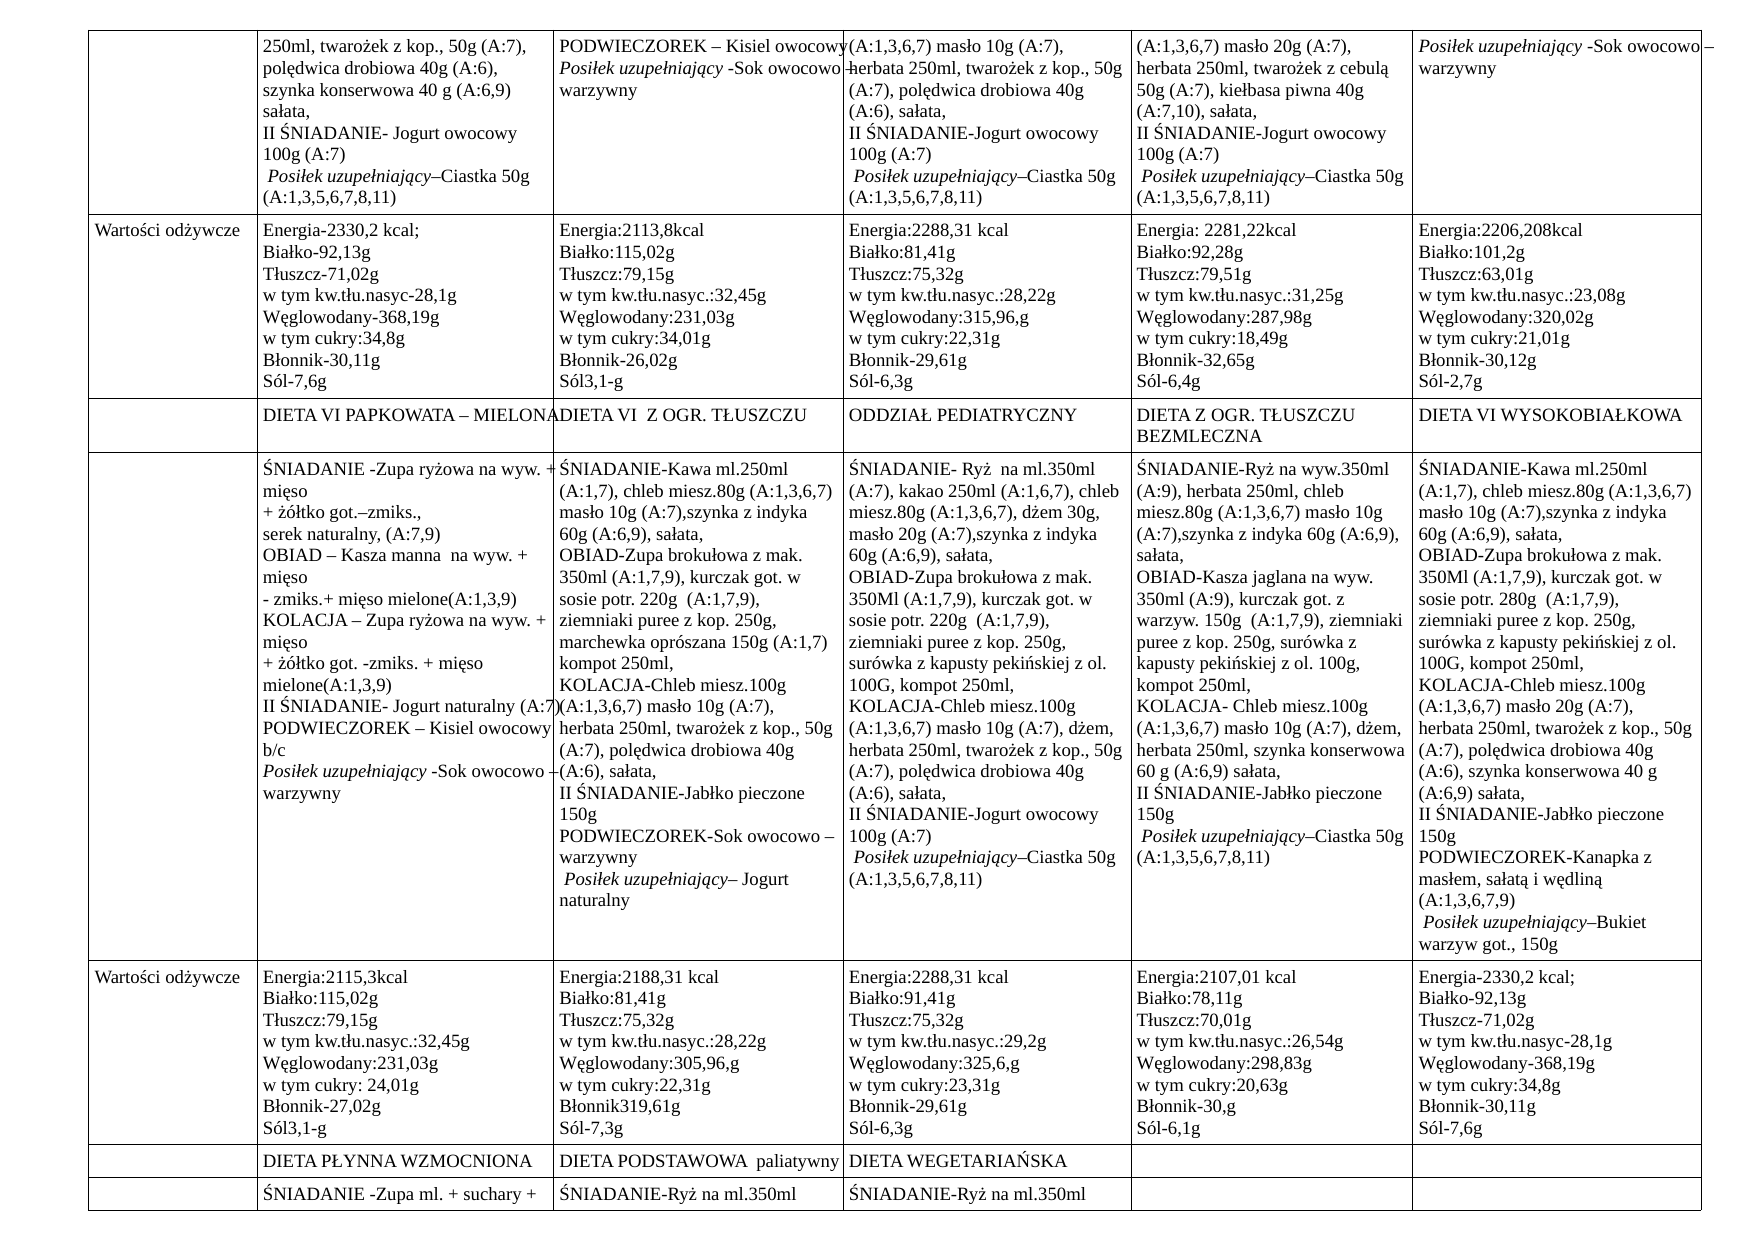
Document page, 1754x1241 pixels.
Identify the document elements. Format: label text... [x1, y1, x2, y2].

table_cell [1413, 1178, 1701, 1210]
table_cell [1413, 1145, 1701, 1177]
table_cell [1132, 1178, 1412, 1210]
table_cell DIETA Z OGR. TŁUSZCZU BEZMLECZNA [1132, 399, 1412, 452]
table_cell Energia:2115,3kcal Białko:115,02g Tłuszcz:79,15g w tym kw.tłu.nasyc.:32,45g Węglowodany:231,03g w tym cukry: 24,01g Błonnik-27,02g Sól3,1-g [258, 961, 553, 1144]
table_cell Energia: 2281,22kcal Białko:92,28g Tłuszcz:79,51g w tym kw.tłu.nasyc.:31,25g Węglowodany:287,98g w tym cukry:18,49g Błonnik-32,65g Sól-6,4g [1132, 215, 1412, 398]
table_cell DIETA VI PAPKOWATA – MIELONA [258, 399, 553, 452]
table_cell ŚNIADANIE-Ryż na wyw.350ml (A:9), herbata 250ml, chleb miesz.80g (A:1,3,6,7) masło 10g (A:7),szynka z indyka 60g (A:6,9), sałata, OBIAD-Kasza jaglana na wyw. 350ml (A:9), kurczak got. z warzyw. 150g (A:1,7,9), ziemniaki puree z kop. 250g, surówka z kapusty pekińskiej z ol. 100g, kompot 250ml, KOLACJA- Chleb miesz.100g (A:1,3,6,7) masło 10g (A:7), dżem, herbata 250ml, szynka konserwowa 60 g (A:6,9) sałata, II ŚNIADANIE-Jabłko pieczone 150g Posiłek uzupełniający–Ciastka 50g (A:1,3,5,6,7,8,11) [1132, 453, 1412, 960]
table_cell ŚNIADANIE – Kasza manna na ml. + suchary + żółtko got.+ masło-zmiks, serek waniliowy(A:1,3,7) OBIAD – Kasza manna na wyw. + mięso - zmiks.+ mięso mielone(A:1,9) KOLACJA – Zupa ryżowa na wyw. + mięso + żółtko got. zmiksowana + mięso mielone(A:1,3,9) II ŚNIADANIE- Jogurt owocowy(A:7) PODWIECZOREK – Kisiel owocowy Posiłek uzupełniający -Sok owocowo – warzywny [554, 31, 843, 213]
table_cell Wartości odżywcze [89, 215, 257, 398]
table_cell 250ml, twarożek z kop., 50g (A:7), polędwica drobiowa 40g (A:6), szynka konserwowa 40 g (A:6,9) sałata, II ŚNIADANIE- Jogurt owocowy 100g (A:7) Posiłek uzupełniający–Ciastka 50g (A:1,3,5,6,7,8,11) [258, 31, 553, 213]
table_cell ŚNIADANIE -Zupa ml. + suchary + masło+ żółtko got. -zmiksowana, serek waniliowy(A:1,7,) OBIAD – Homogenat KOLACJA – Zupa ryżowa na wyw. + mięso + żółtko got. - zmiks. (A:1,3,9) II ŚNIADANIE- Jogurt naturalny(A:7) PODWIECZOREK – Kisiel owocowy - płynny Posiłek uzupełniający -Sok owocowo – warzywny [258, 1178, 553, 1210]
table_cell [89, 399, 257, 452]
table_cell [89, 453, 257, 960]
table_cell ŚNIADANIE- Ryż na ml.350ml (A:7), kakao 250ml (A:1,6,7), chleb miesz.80g (A:1,3,6,7) masło 20g (A:7),szynka z indyka 60g (A:6,9), sałata, OBIAD-Zupa brokułowa z mak. 350ml (A:1,7,9), kurczak got. w sosie potr. 220g (A:1,7,9), ziemniaki puree z kop. 250g, marchewka oprószana 150g (A:1,7)kompot 250ml, KOLACJA-Chleb miesz.100g (A:1,3,6,7) masło 10g (A:7), herbata 250ml, twarożek z kop., 50g (A:7), polędwica drobiowa 40g (A:6), sałata, II ŚNIADANIE-Jogurt owocowy 100g (A:7) Posiłek uzupełniający–Ciastka 50g (A:1,3,5,6,7,8,11) [844, 31, 1131, 213]
table_cell DIETA VI WYSOKOBIAŁKOWA [1413, 399, 1701, 452]
table_cell Energia:2206,208kcal Białko:101,2g Tłuszcz:63,01g w tym kw.tłu.nasyc.:23,08g Węglowodany:320,02g w tym cukry:21,01g Błonnik-30,12g Sól-2,7g [1413, 215, 1701, 398]
table_cell [1132, 1145, 1412, 1177]
table_cell Energia-2330,2 kcal; Białko-92,13g Tłuszcz-71,02g w tym kw.tłu.nasyc-28,1g Węglowodany-368,19g w tym cukry:34,8g Błonnik-30,11g Sól-7,6g [1413, 961, 1701, 1144]
table_cell DIETA PODSTAWOWA paliatywny [554, 1145, 843, 1177]
table_cell ŚNIADANIE-Kawa ml.250ml (A:1,7), chleb miesz.80g (A:1,3,6,7) masło 10g (A:7),szynka z indyka 60g (A:6,9), sałata, OBIAD-Zupa brokułowa z mak. 350ml (A:1,7,9), kurczak got. w sosie potr. 220g (A:1,7,9), ziemniaki puree z kop. 250g, marchewka oprószana 150g (A:1,7) kompot 250ml, KOLACJA-Chleb miesz.100g (A:1,3,6,7) masło 10g (A:7), herbata 250ml, twarożek z kop., 50g (A:7), polędwica drobiowa 40g (A:6), sałata, II ŚNIADANIE-Jabłko pieczone 150g PODWIECZOREK-Sok owocowo – warzywny Posiłek uzupełniający– Jogurt naturalny [554, 453, 843, 960]
table_cell Energia-2330,2 kcal; Białko-92,13g Tłuszcz-71,02g w tym kw.tłu.nasyc-28,1g Węglowodany-368,19g w tym cukry:34,8g Błonnik-30,11g Sól-7,6g [258, 215, 553, 398]
table_cell ŚNIADANIE-Ryż na ml.350ml [844, 1178, 1131, 1210]
table_cell Energia:2288,31 kcal Białko:91,41g Tłuszcz:75,32g w tym kw.tłu.nasyc.:29,2g Węglowodany:325,6,g w tym cukry:23,31g Błonnik-29,61g Sól-6,3g [844, 961, 1131, 1144]
table_cell Wartości odżywcze [89, 961, 257, 1144]
table_cell Energia:2107,01 kcal Białko:78,11g Tłuszcz:70,01g w tym kw.tłu.nasyc.:26,54g Węglowodany:298,83g w tym cukry:20,63g Błonnik-30,g Sól-6,1g [1132, 961, 1412, 1144]
table_cell ŚNIADANIE -Kasza manna na wyw.+ mięso + żółtko got.–zmiks., serek naturalny(A:1,3,7,9) OBIAD –Homogenat KOLACJA – Zupa ryżowa na wyw. + mięso + żółtko got. - zmiksowana (A:1,3,9) II ŚNIADANIE- Jogurt naturalny(A:7) PODWIECZOREK – Kisiel owocowy b/c- płynny Posiłek uzupełniający -Sok owocowo – warzywny [1413, 31, 1701, 213]
table_cell ODDZIAŁ PEDIATRYCZNY [844, 399, 1131, 452]
table_cell DIETA PŁYNNA WZMOCNIONA [258, 1145, 553, 1177]
table_cell Energia:2188,31 kcal Białko:81,41g Tłuszcz:75,32g w tym kw.tłu.nasyc.:28,22g Węglowodany:305,96,g w tym cukry:22,31g Błonnik319,61g Sól-7,3g [554, 961, 843, 1144]
table_cell ŚNIADANIE -Zupa ryżowa na wyw. + mięso + żółtko got.–zmiks., serek naturalny, (A:7,9) OBIAD – Kasza manna na wyw. + mięso - zmiks.+ mięso mielone(A:1,3,9) KOLACJA – Zupa ryżowa na wyw. + mięso + żółtko got. -zmiks. + mięso mielone(A:1,3,9) II ŚNIADANIE- Jogurt naturalny (A:7) PODWIECZOREK – Kisiel owocowy b/c Posiłek uzupełniający -Sok owocowo – warzywny [258, 453, 553, 960]
table_cell DIETA WEGETARIAŃSKA [844, 1145, 1131, 1177]
table_cell Energia:2288,31 kcal Białko:81,41g Tłuszcz:75,32g w tym kw.tłu.nasyc.:28,22g Węglowodany:315,96,g w tym cukry:22,31g Błonnik-29,61g Sól-6,3g [844, 215, 1131, 398]
table_cell [89, 1145, 257, 1177]
table_cell ŚNIADANIE- Ryż na ml.350ml (A:7), kakao 250ml (A:1,6,7), chleb miesz.80g (A:1,3,6,7), dżem 30g, masło 20g (A:7),szynka z indyka 60g (A:6,9), sałata, OBIAD-Zupa brokułowa z mak. 350Ml (A:1,7,9), kurczak got. w sosie potr. 220g (A:1,7,9), ziemniaki puree z kop. 250g, surówka z kapusty pekińskiej z ol. 100G, kompot 250ml, KOLACJA-Chleb miesz.100g (A:1,3,6,7) masło 10g (A:7), dżem, herbata 250ml, twarożek z kop., 50g (A:7), polędwica drobiowa 40g (A:6), sałata, II ŚNIADANIE-Jogurt owocowy 100g (A:7) Posiłek uzupełniający–Ciastka 50g (A:1,3,5,6,7,8,11) [844, 453, 1131, 960]
table_cell [89, 31, 257, 213]
table_cell ŚNIADANIE-Kawa ml.250ml (A:1,7), chleb miesz.80g (A:1,3,6,7) masło 10g (A:7),szynka z indyka 60g (A:6,9), sałata, OBIAD-Zupa brokułowa z mak. 350Ml (A:1,7,9), kurczak got. w sosie potr. 280g (A:1,7,9), ziemniaki puree z kop. 250g, surówka z kapusty pekińskiej z ol. 100G, kompot 250ml, KOLACJA-Chleb miesz.100g (A:1,3,6,7) masło 20g (A:7), herbata 250ml, twarożek z kop., 50g (A:7), polędwica drobiowa 40g (A:6), szynka konserwowa 40 g (A:6,9) sałata, II ŚNIADANIE-Jabłko pieczone 150g PODWIECZOREK-Kanapka z masłem, sałatą i wędliną (A:1,3,6,7,9) Posiłek uzupełniający–Bukiet warzyw got., 150g [1413, 453, 1701, 960]
table_cell (A:1,3,6,7) masło 20g (A:7), herbata 250ml, twarożek z cebulą 50g (A:7), kiełbasa piwna 40g (A:7,10), sałata, II ŚNIADANIE-Jogurt owocowy 100g (A:7) Posiłek uzupełniający–Ciastka 50g (A:1,3,5,6,7,8,11) [1132, 31, 1412, 213]
table_cell [89, 1178, 257, 1210]
table_cell Energia:2113,8kcal Białko:115,02g Tłuszcz:79,15g w tym kw.tłu.nasyc.:32,45g Węglowodany:231,03g w tym cukry:34,01g Błonnik-26,02g Sól3,1-g [554, 215, 843, 398]
table_cell DIETA VI Z OGR. TŁUSZCZU [554, 399, 843, 452]
